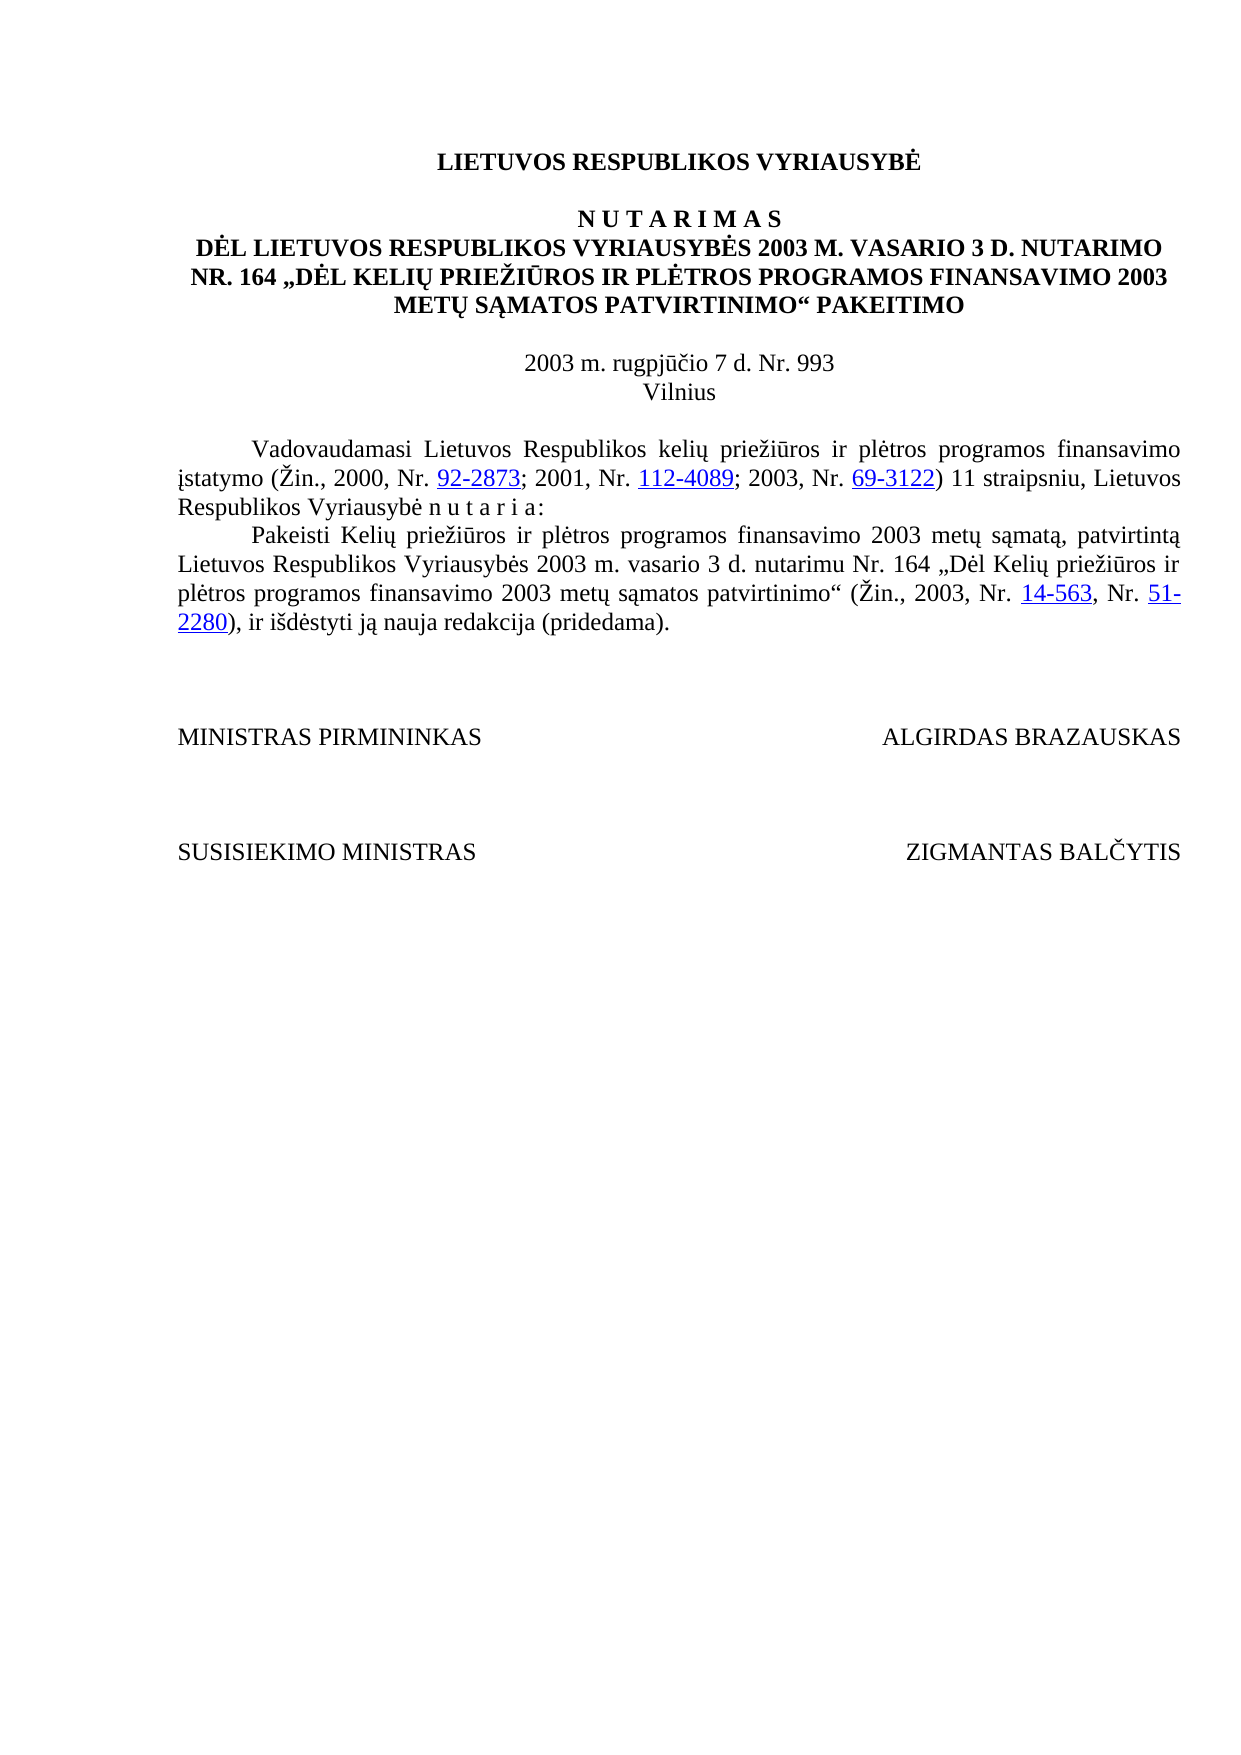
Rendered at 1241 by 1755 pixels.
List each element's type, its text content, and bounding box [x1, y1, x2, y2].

text DĖL LIETUVOS RESPUBLIKOS VYRIAUSYBĖS 2003 M. VASARIO 3 D. NUTARIMO NR. 164 „DĖL KELIŲ PRIEŽIŪROS IR PLĖTROS PROGRAMOS FINANSAVIMO 2003 METŲ SĄMATOS PATVIRTINIMO“ PAKEITIMO [177, 233, 1181, 319]
text Pakeisti Kelių priežiūros ir plėtros programos finansavimo 2003 metų sąmatą, patvirtintą Lietuvos Respublikos Vyriausybės 2003 m. vasario 3 d. nutarimu Nr. 164 „Dėl Kelių priežiūros ir plėtros programos finansavimo 2003 metų sąmatos patvirtinimo“ (Žin., 2003, Nr. 14-563, Nr. 51-2280), ir išdėstyti ją nauja redakcija (pridedama). [177, 521, 1181, 636]
text Ministras Pirmininkas Algirdas Brazauskas [177, 722, 1181, 751]
text Susisiekimo ministras Zigmantas Balčytis [177, 837, 1181, 866]
text Vilnius [177, 377, 1181, 406]
text N U T A R I M A S [177, 204, 1181, 233]
text LIETUVOS RESPUBLIKOS VYRIAUSYBĖ [177, 147, 1181, 176]
text Vadovaudamasi Lietuvos Respublikos kelių priežiūros ir plėtros programos finansavimo įstatymo (Žin., 2000, Nr. 92-2873; 2001, Nr. 112-4089; 2003, Nr. 69-3122) 11 straipsniu, Lietuvos Respublikos Vyriausybė nutaria: [177, 434, 1181, 521]
text 2003 m. rugpjūčio 7 d. Nr. 993 [177, 348, 1181, 377]
